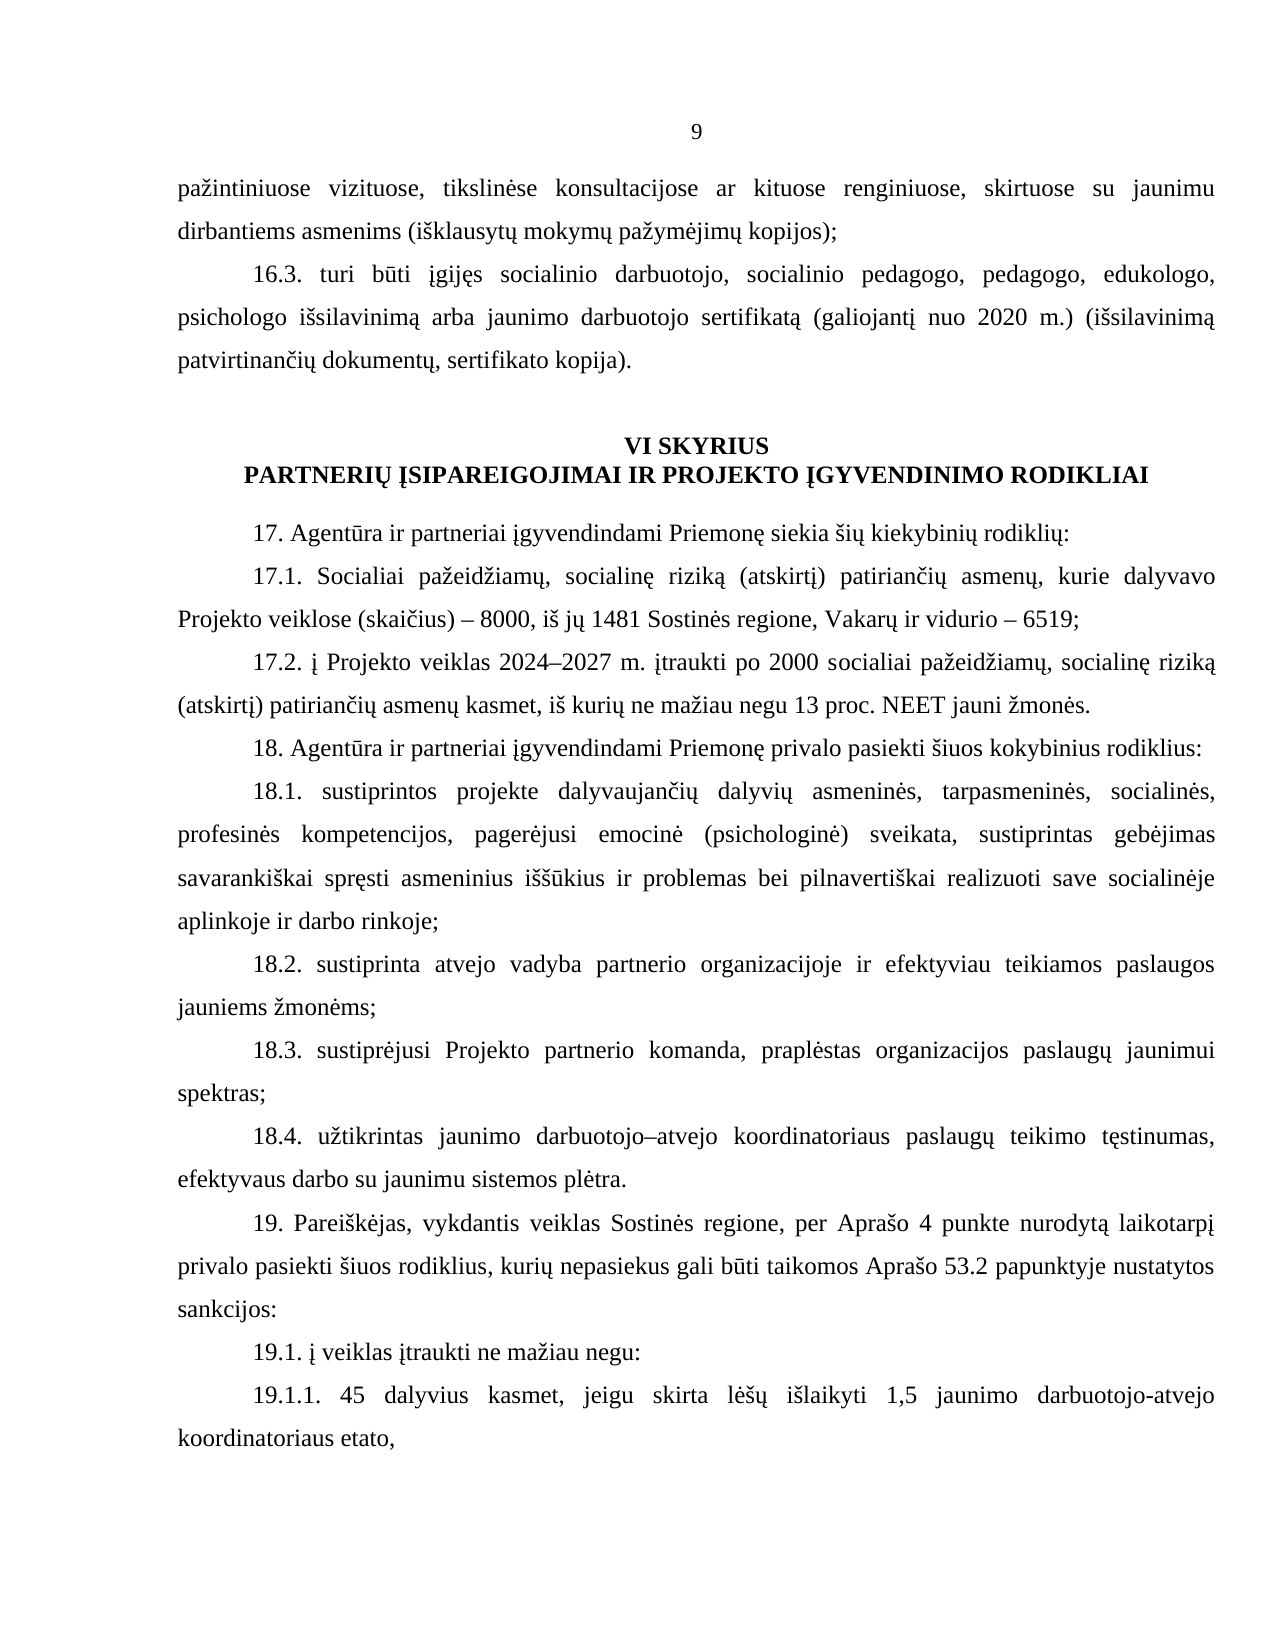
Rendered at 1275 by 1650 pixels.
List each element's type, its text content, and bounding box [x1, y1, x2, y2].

text 17. Agentūra ir partneriai įgyvendindami Priemonę siekia šių kiekybinių rodiklių: [177, 518, 1216, 546]
text pažintiniuose vizituose, tikslinėse konsultacijose ar kituose renginiuose, skirtuose su jaunimu dirbantiems asmenims (išklausytų mokymų pažymėjimų kopijos); [177, 173, 1216, 244]
text 18.1. sustiprintos projekte dalyvaujančių dalyvių asmeninės, tarpasmeninės, socialinės, profesinės kompetencijos, pagerėjusi emocinė (psichologinė) sveikata, sustiprintas gebėjimas savarankiškai spręsti asmeninius iššūkius ir problemas bei pilnavertiškai realizuoti save socialinėje aplinkoje ir darbo rinkoje; [177, 776, 1216, 934]
text 19.1.1. 45 dalyvius kasmet, jeigu skirta lėšų išlaikyti 1,5 jaunimo darbuotojo-atvejo koordinatoriaus etato, [177, 1380, 1216, 1452]
text 16.3. turi būti įgijęs socialinio darbuotojo, socialinio pedagogo, pedagogo, edukologo, psichologo išsilavinimą arba jaunimo darbuotojo sertifikatą (galiojantį nuo 2020 m.) (išsilavinimą patvirtinančių dokumentų, sertifikato kopija). [177, 259, 1216, 374]
text 19. Pareiškėjas, vykdantis veiklas Sostinės regione, per Aprašo 4 punkte nurodytą laikotarpį privalo pasiekti šiuos rodiklius, kurių nepasiekus gali būti taikomos Aprašo 53.2 papunktyje nustatytos sankcijos: [177, 1208, 1216, 1323]
text VI SKYRIUS [177, 431, 1216, 460]
text 18.4. užtikrintas jaunimo darbuotojo–atvejo koordinatoriaus paslaugų teikimo tęstinumas, efektyvaus darbo su jaunimu sistemos plėtra. [177, 1121, 1216, 1193]
text PARTNERIŲ ĮSIPAREIGOJIMAI IR PROJEKTO ĮGYVENDINIMO RODIKLIAI [177, 460, 1216, 489]
text 19.1. į veiklas įtraukti ne mažiau negu: [177, 1337, 1216, 1366]
text 17.1. Socialiai pažeidžiamų, socialinę riziką (atskirtį) patiriančių asmenų, kurie dalyvavo Projekto veiklose (skaičius) – 8000, iš jų 1481 Sostinės regione, Vakarų ir vidurio – 6519; [177, 561, 1216, 633]
text 18. Agentūra ir partneriai įgyvendindami Priemonę privalo pasiekti šiuos kokybinius rodiklius: [177, 733, 1216, 762]
text 18.3. sustiprėjusi Projekto partnerio komanda, praplėstas organizacijos paslaugų jaunimui spektras; [177, 1035, 1216, 1107]
text 17.2. į Projekto veiklas 2024–2027 m. įtraukti po 2000 socialiai pažeidžiamų, socialinę riziką (atskirtį) patiriančių asmenų kasmet, iš kurių ne mažiau negu 13 proc. NEET jauni žmonės. [177, 647, 1216, 719]
text 18.2. sustiprinta atvejo vadyba partnerio organizacijoje ir efektyviau teikiamos paslaugos jauniems žmonėms; [177, 949, 1216, 1021]
